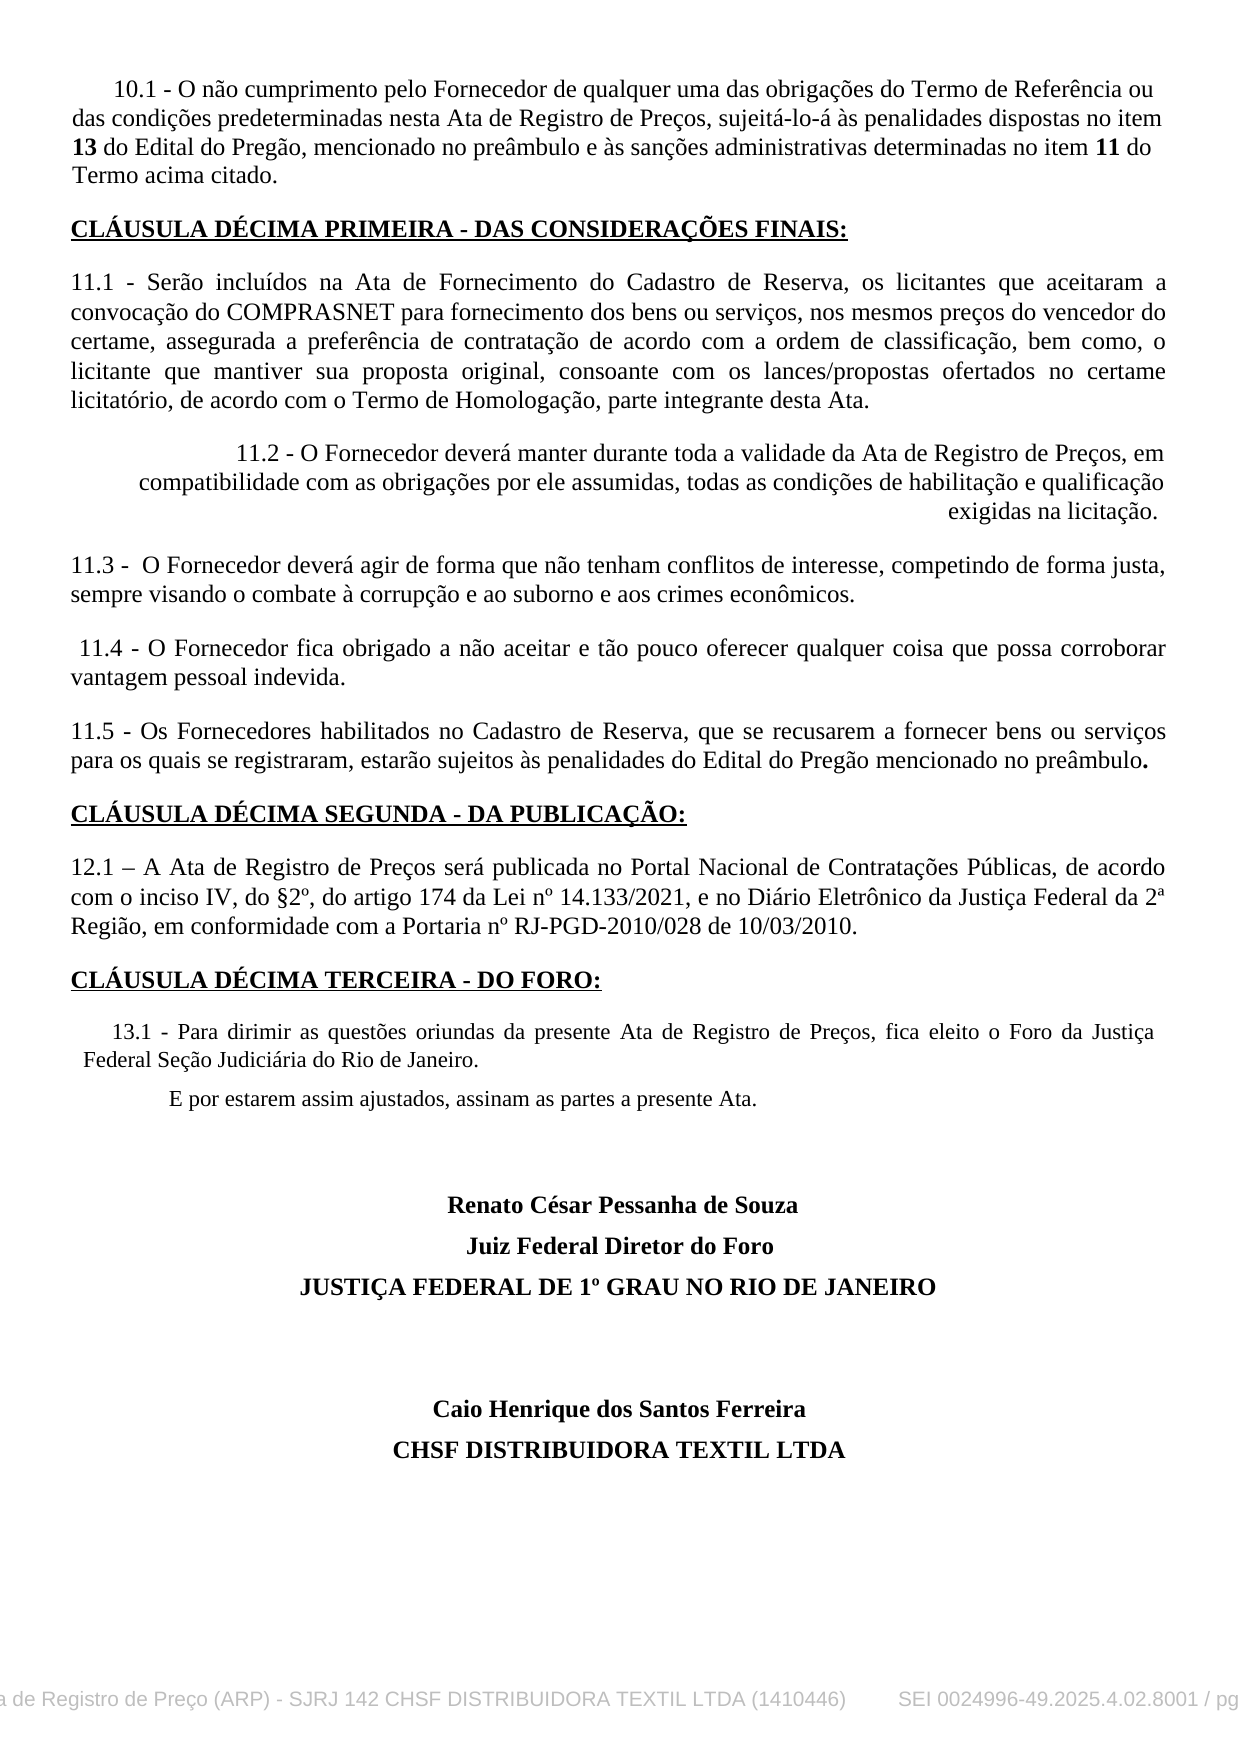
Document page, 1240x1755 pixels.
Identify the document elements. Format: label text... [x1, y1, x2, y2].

text Caio Henrique dos Santos Ferreira [72, 1394, 1167, 1423]
text CLÁUSULA DÉCIMA TERCEIRA - DO FORO: [70, 965, 1168, 994]
text 11.2 - O Fornecedor deverá manter durante toda a validade da Ata de Registro de Preços, em compatibilidade com as obrigações por ele assumidas, todas as condições de habilitação e qualificação exigidas na licitação. [72, 439, 1164, 525]
text CLÁUSULA DÉCIMA PRIMEIRA - DAS CONSIDERAÇÕES FINAIS: [70, 214, 1168, 243]
text 11.4 - O Fornecedor fica obrigado a não aceitar e tão pouco oferecer qualquer coisa que possa corroborar vantagem pessoal indevida. [70, 633, 1168, 691]
text CHSF DISTRIBUIDORA TEXTIL LTDA [72, 1435, 1167, 1464]
text 11.1 - Serão incluídos na Ata de Fornecimento do Cadastro de Reserva, os licitantes que aceitaram a convocação do COMPRASNET para fornecimento dos bens ou serviços, nos mesmos preços do vencedor do certame, assegurada a preferência de contratação de acordo com a ordem de classificação, bem como, o licitante que mantiver sua proposta original, consoante com os lances/propostas ofertados no certame licitatório, de acordo com o Termo de Homologação, parte integrante desta Ata. [70, 267, 1168, 414]
text Juiz Federal Diretor do Foro [72, 1231, 1168, 1260]
text 11.3 - O Fornecedor deverá agir de forma que não tenham conflitos de interesse, competindo de forma justa, sempre visando o combate à corrupção e ao suborno e aos crimes econômicos. [70, 550, 1168, 608]
text 13.1 - Para dirimir as questões oriundas da presente Ata de Registro de Preços, fica eleito o Foro da Justiça Federal Seção Judiciária do Rio de Janeiro. [83, 1018, 1156, 1072]
text 11.5 - Os Fornecedores habilitados no Cadastro de Reserva, que se recusarem a fornecer bens ou serviços para os quais se registraram, estarão sujeitos às penalidades do Edital do Pregão mencionado no preâmbulo. [70, 716, 1168, 774]
text 10.1 - O não cumprimento pelo Fornecedor de qualquer uma das obrigações do Termo de Referência ou das condições predeterminadas nesta Ata de Registro de Preços, sujeitá-lo-á às penalidades dispostas no item 13 do Edital do Pregão, mencionado no preâmbulo e às sanções administrativas determinadas no item 11 do Termo acima citado. [72, 75, 1168, 189]
text CLÁUSULA DÉCIMA SEGUNDA - DA PUBLICAÇÃO: [70, 799, 1168, 828]
text 12.1 – A Ata de Registro de Preços será publicada no Portal Nacional de Contratações Públicas, de acordo com o inciso IV, do §2º, do artigo 174 da Lei nº 14.133/2021, e no Diário Eletrônico da Justiça Federal da 2ª Região, em conformidade com a Portaria nº RJ-PGD-2010/028 de 10/03/2010. [70, 852, 1168, 940]
text JUSTIÇA FEDERAL DE 1º GRAU NO RIO DE JANEIRO [72, 1272, 1164, 1301]
text E por estarem assim ajustados, assinam as partes a presente Ata. [83, 1085, 1156, 1111]
text Renato César Pessanha de Souza [72, 1191, 1167, 1219]
